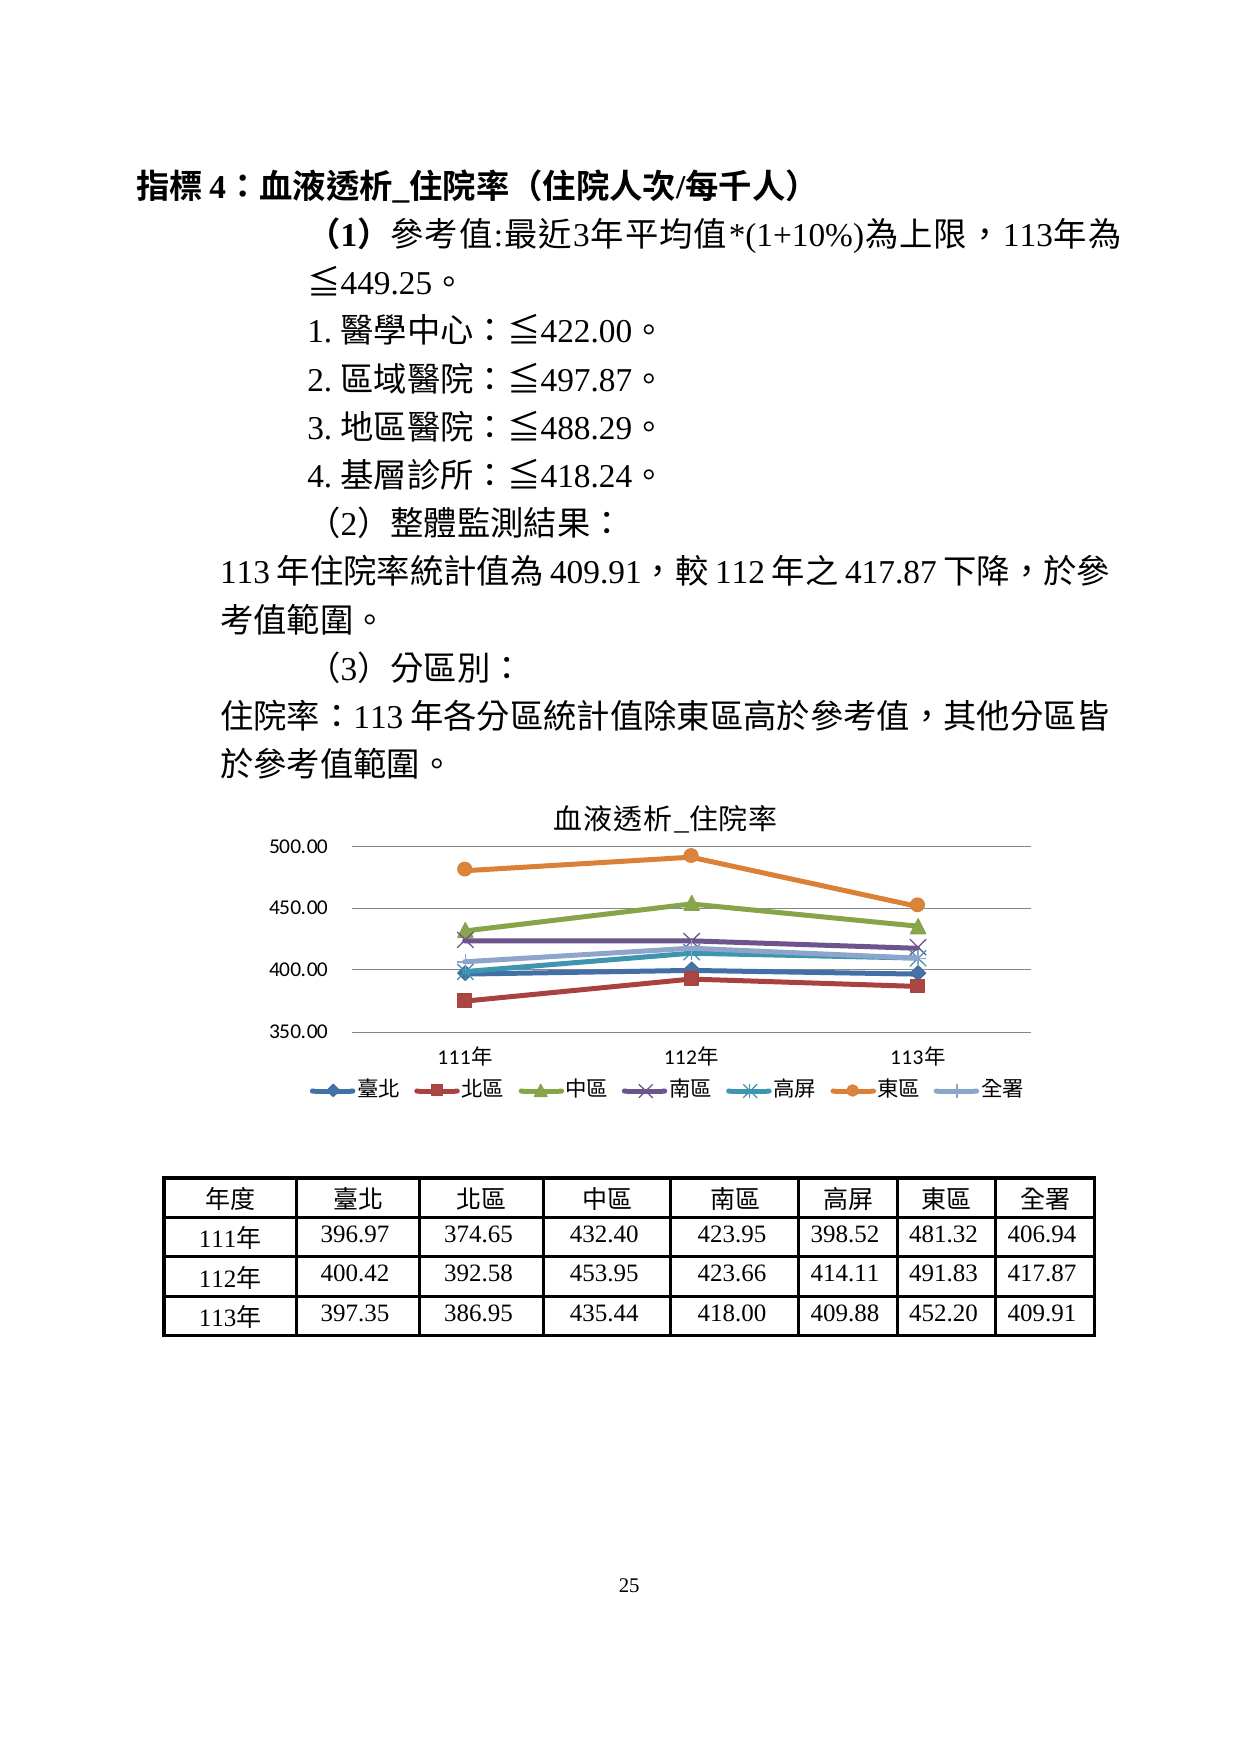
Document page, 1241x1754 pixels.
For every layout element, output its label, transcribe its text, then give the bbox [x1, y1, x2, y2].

table_cell 397.35 [298, 1298, 418, 1334]
table_cell 491.83 [899, 1258, 994, 1294]
table_header 全署 [997, 1180, 1093, 1216]
table_header 南區 [672, 1180, 797, 1216]
text 3. 地區醫院：≦488.29。 [307, 401, 1122, 449]
text 住院率：113年各分區統計值除東區高於參考值，其他分區皆於參考值範圍。 [220, 690, 1111, 786]
table_cell 432.40 [545, 1219, 669, 1255]
table_cell 398.52 [800, 1219, 896, 1255]
table_cell 417.87 [997, 1258, 1093, 1294]
table_cell 374.65 [421, 1219, 542, 1255]
table_cell 414.11 [800, 1258, 896, 1294]
table_cell 452.20 [899, 1298, 994, 1334]
table_cell 406.94 [997, 1219, 1093, 1255]
table_cell 112年 [166, 1258, 295, 1294]
table_cell 396.97 [298, 1219, 418, 1255]
table_cell 423.66 [672, 1258, 797, 1294]
table_cell 386.95 [421, 1298, 542, 1334]
list 整體監測結果： [307, 497, 1122, 545]
table_cell 113年 [166, 1298, 295, 1334]
table_cell 392.58 [421, 1258, 542, 1294]
text 4. 基層診所：≦418.24。 [307, 449, 1122, 497]
list 分區別： [307, 642, 1122, 690]
table_cell 409.91 [997, 1298, 1093, 1334]
table_cell 400.42 [298, 1258, 418, 1294]
table_cell 409.88 [800, 1298, 896, 1334]
text 2. 區域醫院：≦497.87。 [307, 352, 1122, 401]
text 113年住院率統計值為409.91，較112年之417.87下降，於參考值範圍。 [220, 545, 1111, 642]
table_cell 481.32 [899, 1219, 994, 1255]
table_cell 423.95 [672, 1219, 797, 1255]
table_header 高屏 [800, 1180, 896, 1216]
table_cell 111年 [166, 1219, 295, 1255]
text 1. 醫學中心：≦422.00。 [307, 304, 1122, 352]
table_cell 418.00 [672, 1298, 797, 1334]
table_header 中區 [545, 1180, 669, 1216]
table_header 北區 [421, 1180, 542, 1216]
table_cell 453.95 [545, 1258, 669, 1294]
list 參考值:最近3年平均值*(1+10%)為上限，113年為≦449.25。 [307, 208, 1122, 304]
table_header 臺北 [298, 1180, 418, 1216]
subtitle 指標4：血液透析_住院率（住院人次/每千人） [136, 159, 1122, 208]
table_cell 435.44 [545, 1298, 669, 1334]
table_header 年度 [166, 1180, 295, 1216]
table_header 東區 [899, 1180, 994, 1216]
